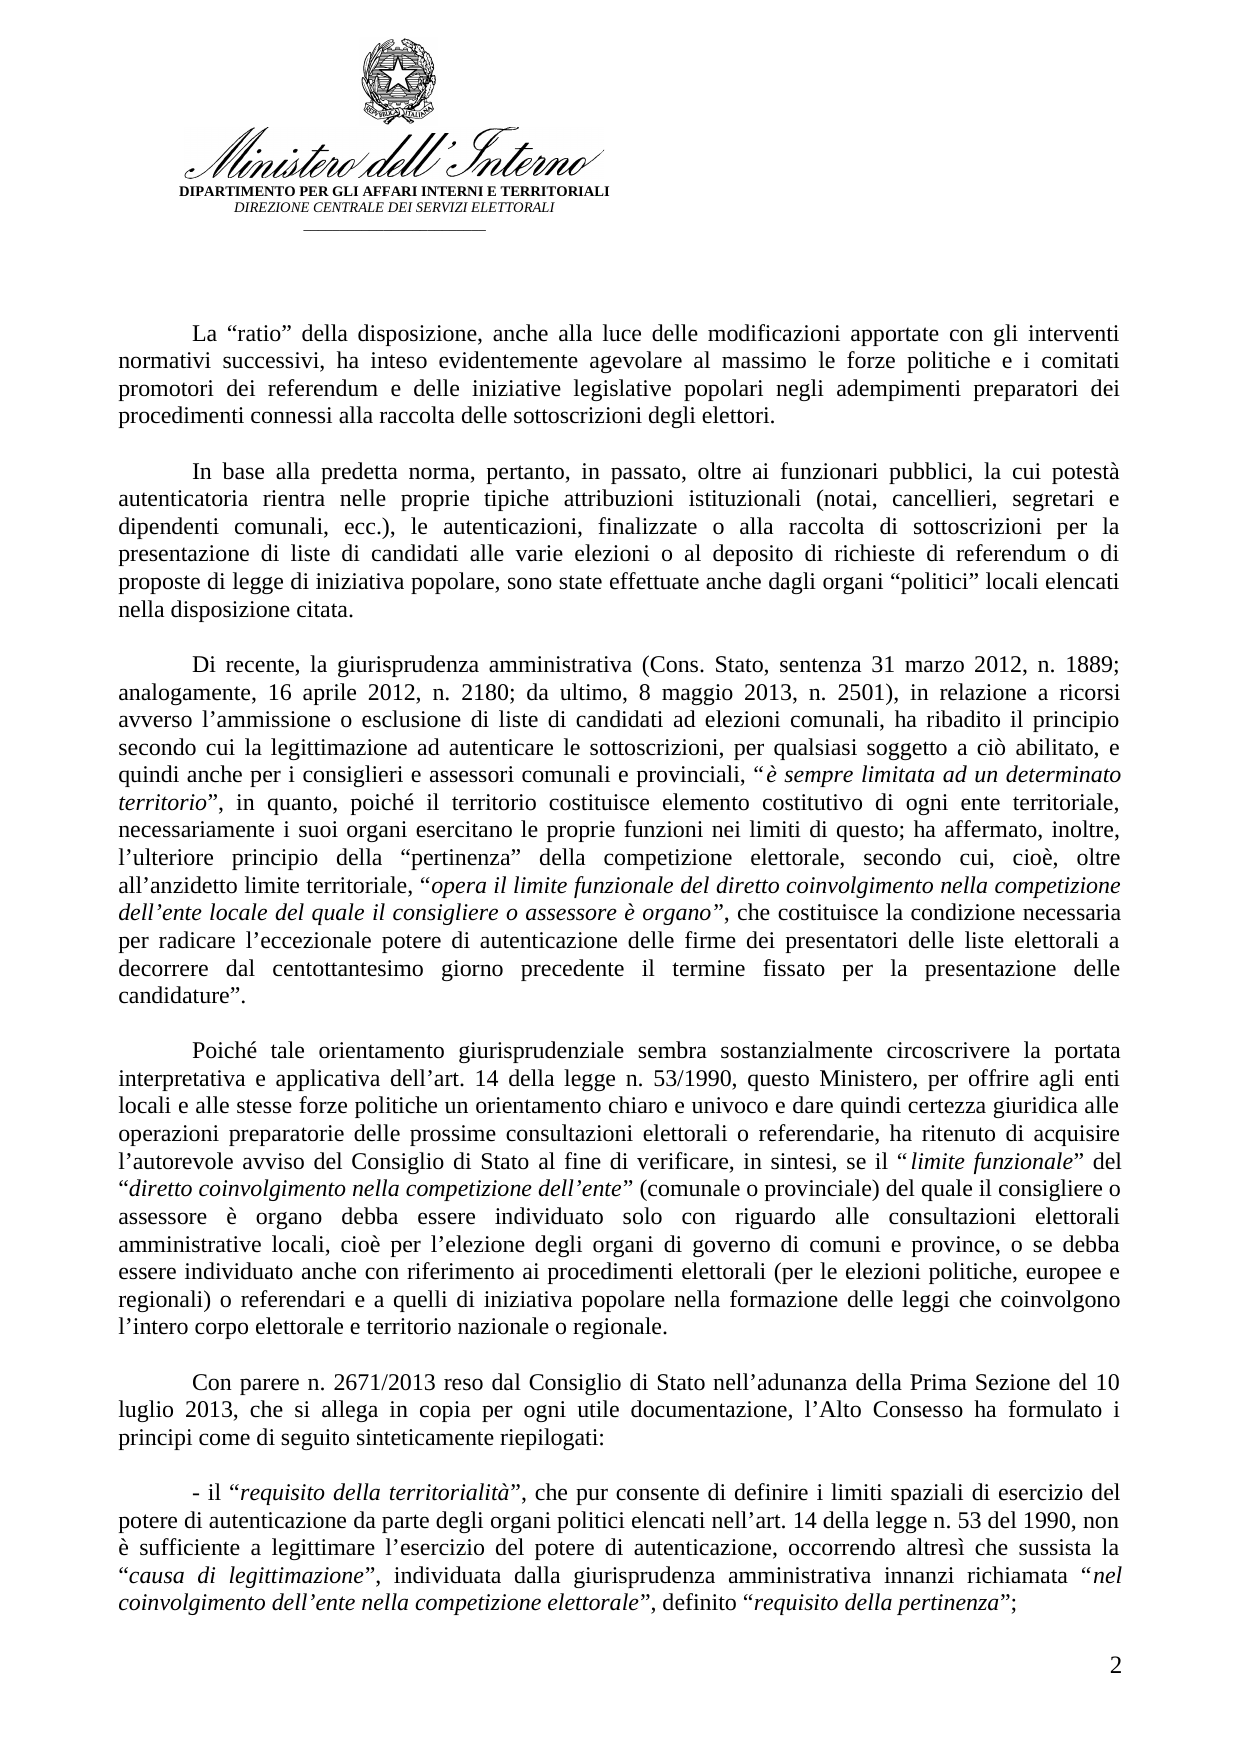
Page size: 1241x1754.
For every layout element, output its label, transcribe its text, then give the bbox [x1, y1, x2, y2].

picture [359, 37, 438, 126]
text Con parere n. 2671/2013 reso dal Consiglio di Stato nell’adunanza della Prima Sezione del 10 luglio 2013, che si allega in copia per ogni utile documentazione, l’Alto Consesso ha formulato i principi come di seguito sinteticamente riepilogati: [118, 1368, 1122, 1450]
text In base alla predetta norma, pertanto, in passato, oltre ai funzionari pubblici, la cui potestà autenticatoria rientra nelle proprie tipiche attribuzioni istituzionali (notai, cancellieri, segretari e dipendenti comunali, ecc.), le autenticazioni, finalizzate o alla raccolta di sottoscrizioni per la presentazione di liste di candidati alle varie elezioni o al deposito di richieste di referendum o di proposte di legge di iniziativa popolare, sono state effettuate anche dagli organi “politici” locali elencati nella disposizione citata. [118, 457, 1122, 622]
text La “ratio” della disposizione, anche alla luce delle modificazioni apportate con gli interventi normativi successivi, ha inteso evidentemente agevolare al massimo le forze politiche e i comitati promotori dei referendum e delle iniziative legislative popolari negli adempimenti preparatori dei procedimenti connessi alla raccolta delle sottoscrizioni degli elettori. [118, 319, 1122, 429]
picture [184, 127, 605, 180]
text - il “requisito della territorialità”, che pur consente di definire i limiti spaziali di esercizio del potere di autenticazione da parte degli organi politici elencati nell’art. 14 della legge n. 53 del 1990, non è sufficiente a legittimare l’esercizio del potere di autenticazione, occorrendo altresì che sussista la “causa di legittimazione”, individuata dalla giurisprudenza amministrativa innanzi richiamata “nel coinvolgimento dell’ente nella competizione elettorale”, definito “requisito della pertinenza”; [118, 1478, 1122, 1616]
text Poiché tale orientamento giurisprudenziale sembra sostanzialmente circoscrivere la portata interpretativa e applicativa dell’art. 14 della legge n. 53/1990, questo Ministero, per offrire agli enti locali e alle stesse forze politiche un orientamento chiaro e univoco e dare quindi certezza giuridica alle operazioni preparatorie delle prossime consultazioni elettorali o referendarie, ha ritenuto di acquisire l’autorevole avviso del Consiglio di Stato al fine di verificare, in sintesi, se il “limite funzionale” del “diretto coinvolgimento nella competizione dell’ente” (comunale o provinciale) del quale il consigliere o assessore è organo debba essere individuato solo con riguardo alle consultazioni elettorali amministrative locali, cioè per l’elezione degli organi di governo di comuni e province, o se debba essere individuato anche con riferimento ai procedimenti elettorali (per le elezioni politiche, europee e regionali) o referendari e a quelli di iniziativa popolare nella formazione delle leggi che coinvolgono l’intero corpo elettorale e territorio nazionale o regionale. [118, 1036, 1122, 1340]
text Di recente, la giurisprudenza amministrativa (Cons. Stato, sentenza 31 marzo 2012, n. 1889; analogamente, 16 aprile 2012, n. 2180; da ultimo, 8 maggio 2013, n. 2501), in relazione a ricorsi avverso l’ammissione o esclusione di liste di candidati ad elezioni comunali, ha ribadito il principio secondo cui la legittimazione ad autenticare le sottoscrizioni, per qualsiasi soggetto a ciò abilitato, e quindi anche per i consiglieri e assessori comunali e provinciali, “è sempre limitata ad un determinato territorio”, in quanto, poiché il territorio costituisce elemento costitutivo di ogni ente territoriale, necessariamente i suoi organi esercitano le proprie funzioni nei limiti di questo; ha affermato, inoltre, l’ulteriore principio della “pertinenza” della competizione elettorale, secondo cui, cioè, oltre all’anzidetto limite territoriale, “opera il limite funzionale del diretto coinvolgimento nella competizione dell’ente locale del quale il consigliere o assessore è organo”, che costituisce la condizione necessaria per radicare l’eccezionale potere di autenticazione delle firme dei presentatori delle liste elettorali a decorrere dal centottantesimo giorno precedente il termine fissato per la presentazione delle candidature”. [118, 650, 1122, 1009]
